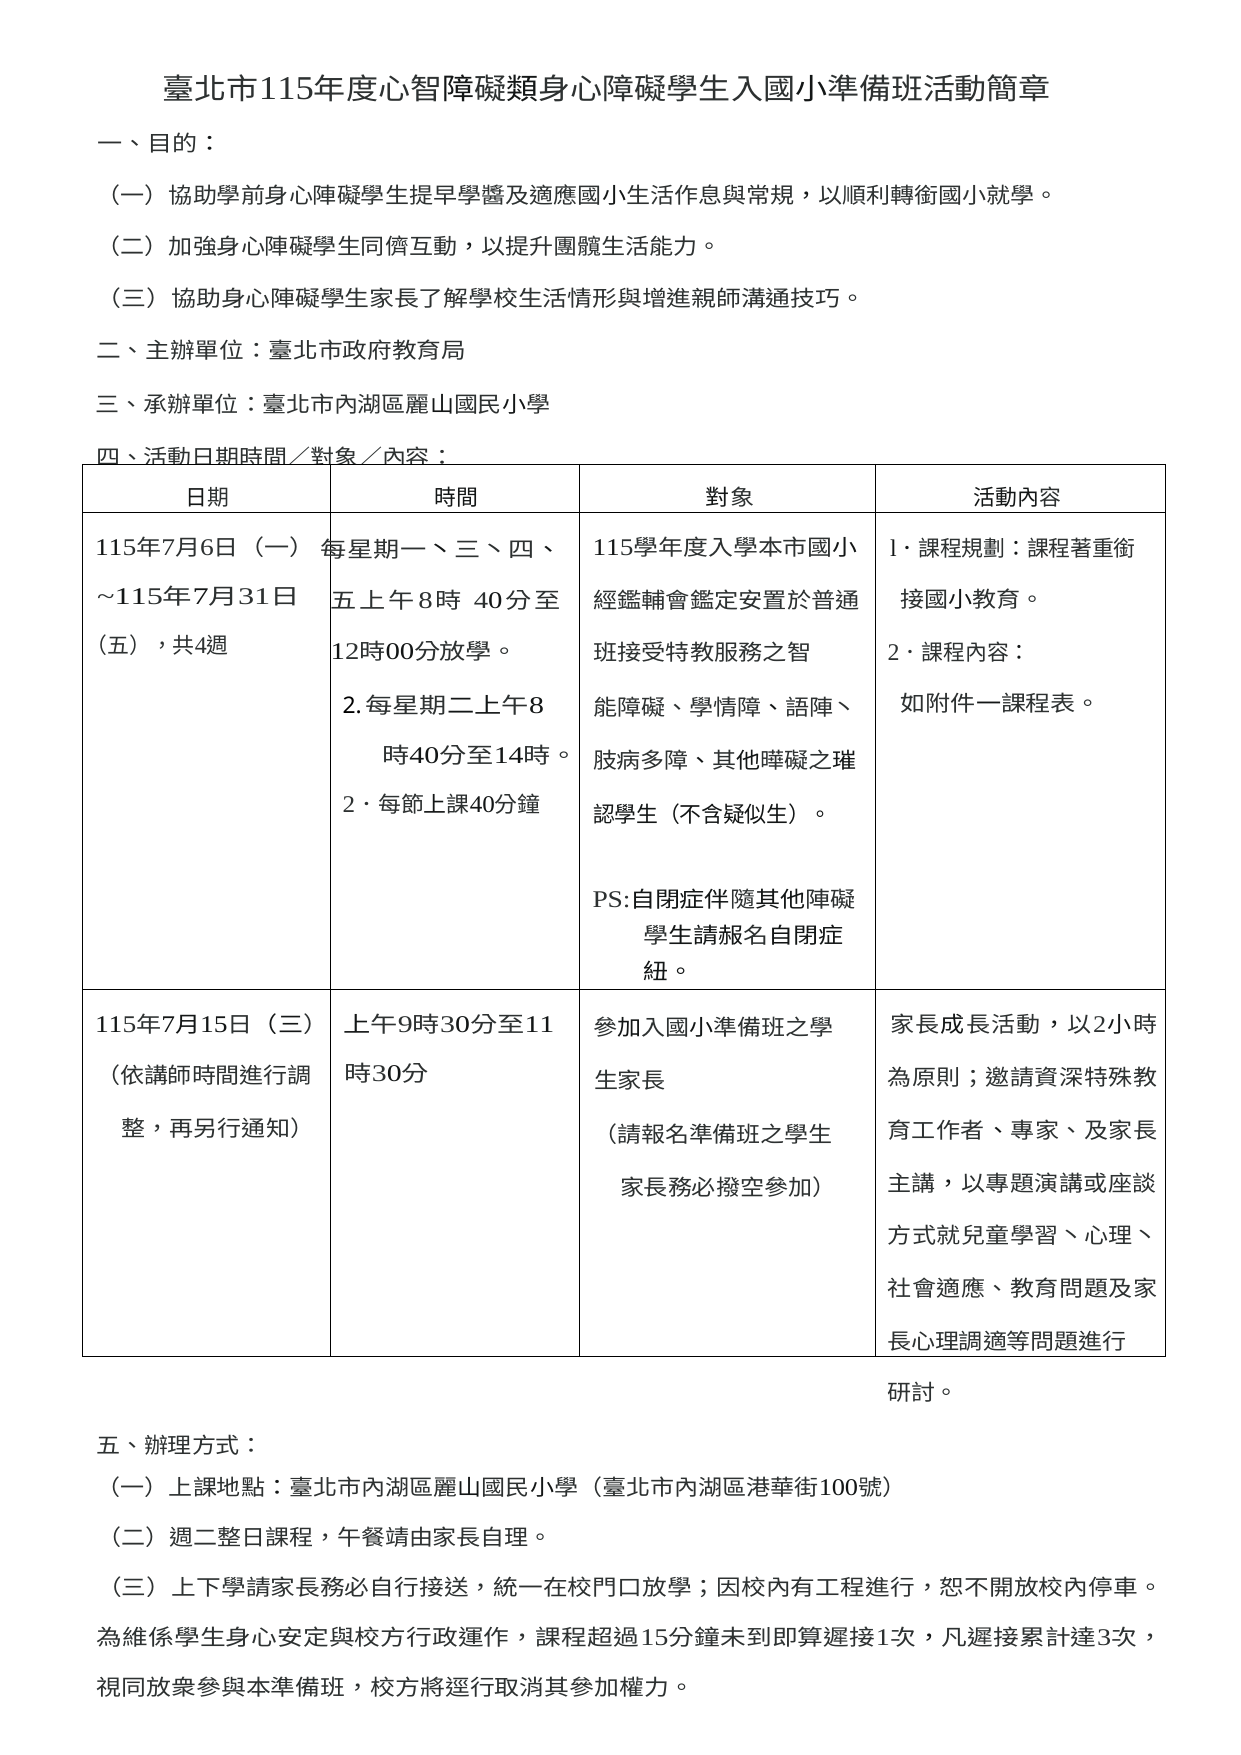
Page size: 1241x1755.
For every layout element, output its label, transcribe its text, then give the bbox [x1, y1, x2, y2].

text [1166, 464, 1172, 1356]
text （二）加強身心陣礙學生同儕互動，以提升團髖生活能力。 [97, 229, 1182, 261]
table_cell 家長成長活動，以2小時為原則；邀請資深特殊教育工作者、專家、及家長主講，以專題演講或座談方式就兒童學習丶心理丶社會適應、教育問題及家長心理調適等問題進行 研討。 [876, 990, 1165, 1356]
text [76, 464, 82, 1356]
text 一、目的： [97, 126, 1182, 158]
table_cell 115年7月15日（三） （依講師時間進行調整，再另行通知） [83, 990, 330, 1356]
table_cell 115學年度入學本市國小經鑑輔會鑑定安置於普通班接受特教服務之智 能障礙、學情障、語陣丶肢病多障、其他曄礙之璀認學生（不含疑似生）。 PS:自閉症伴隨其他陣礙學生請赧名自閉症紐。 [580, 513, 875, 989]
table_header 時間 [331, 465, 579, 512]
text （三）協助身心陣礙學生家長了解學校生活情形與增進親師溝通技巧。二、主辦單位：臺北市政府教育局 [96, 281, 872, 365]
text 三、承辦單位：臺北市內湖區麗山國民小學四、活動日期時間／對象／內容： [96, 387, 568, 464]
text （一）協助學前身心陣礙學生提早學醬及適應國小生活作息與常規，以順利轉銜國小就學。 [97, 178, 1182, 209]
table_cell 上午9時30分至11時30分 [331, 990, 579, 1356]
text （一）上課地點：臺北市內湖區麗山國民小學（臺北市內湖區港華街100號） [97, 1470, 1182, 1501]
table_header 對象 [580, 465, 875, 512]
table_cell 每星期一丶三丶四、五上午8時 40分至12時00分放學。 每星期二上午8 時40分至14時。 2．每節上課40分鐘 [331, 513, 579, 989]
subtitle 臺北市115年度心智障礙類身心障礙學生入國小準備班活動簡章 [162, 66, 1182, 108]
table_cell l．課程規劃：課程著重銜接國小教育。 2．課程內容： 如附件一課程表。 [876, 513, 1165, 989]
table_header 活動內容 [876, 465, 1165, 512]
table_cell 115年7月6日（一） ~115年7月31日 （五），共4週 [83, 513, 330, 989]
text （三）上下學請家長務必自行接送，統一在校門口放學；因校內有工程進行，恕不開放校內停車。為維係學生身心安定與校方行政運作，課程超過15分鐘未到即算遲接1次，凡遲接累計達3次，視同放衆參與本準備班，校方將逕行取消其參加權力。 [97, 1570, 1163, 1702]
text 五、辦理方式： [96, 1428, 1182, 1460]
table_header 日期 [83, 465, 330, 512]
text （二）週二整日課程，午餐靖由家長自理。 [97, 1520, 1182, 1552]
table_cell 參加入國小準備班之學生家長 （請報名準備班之學生家長務必撥空參加） [580, 990, 875, 1356]
